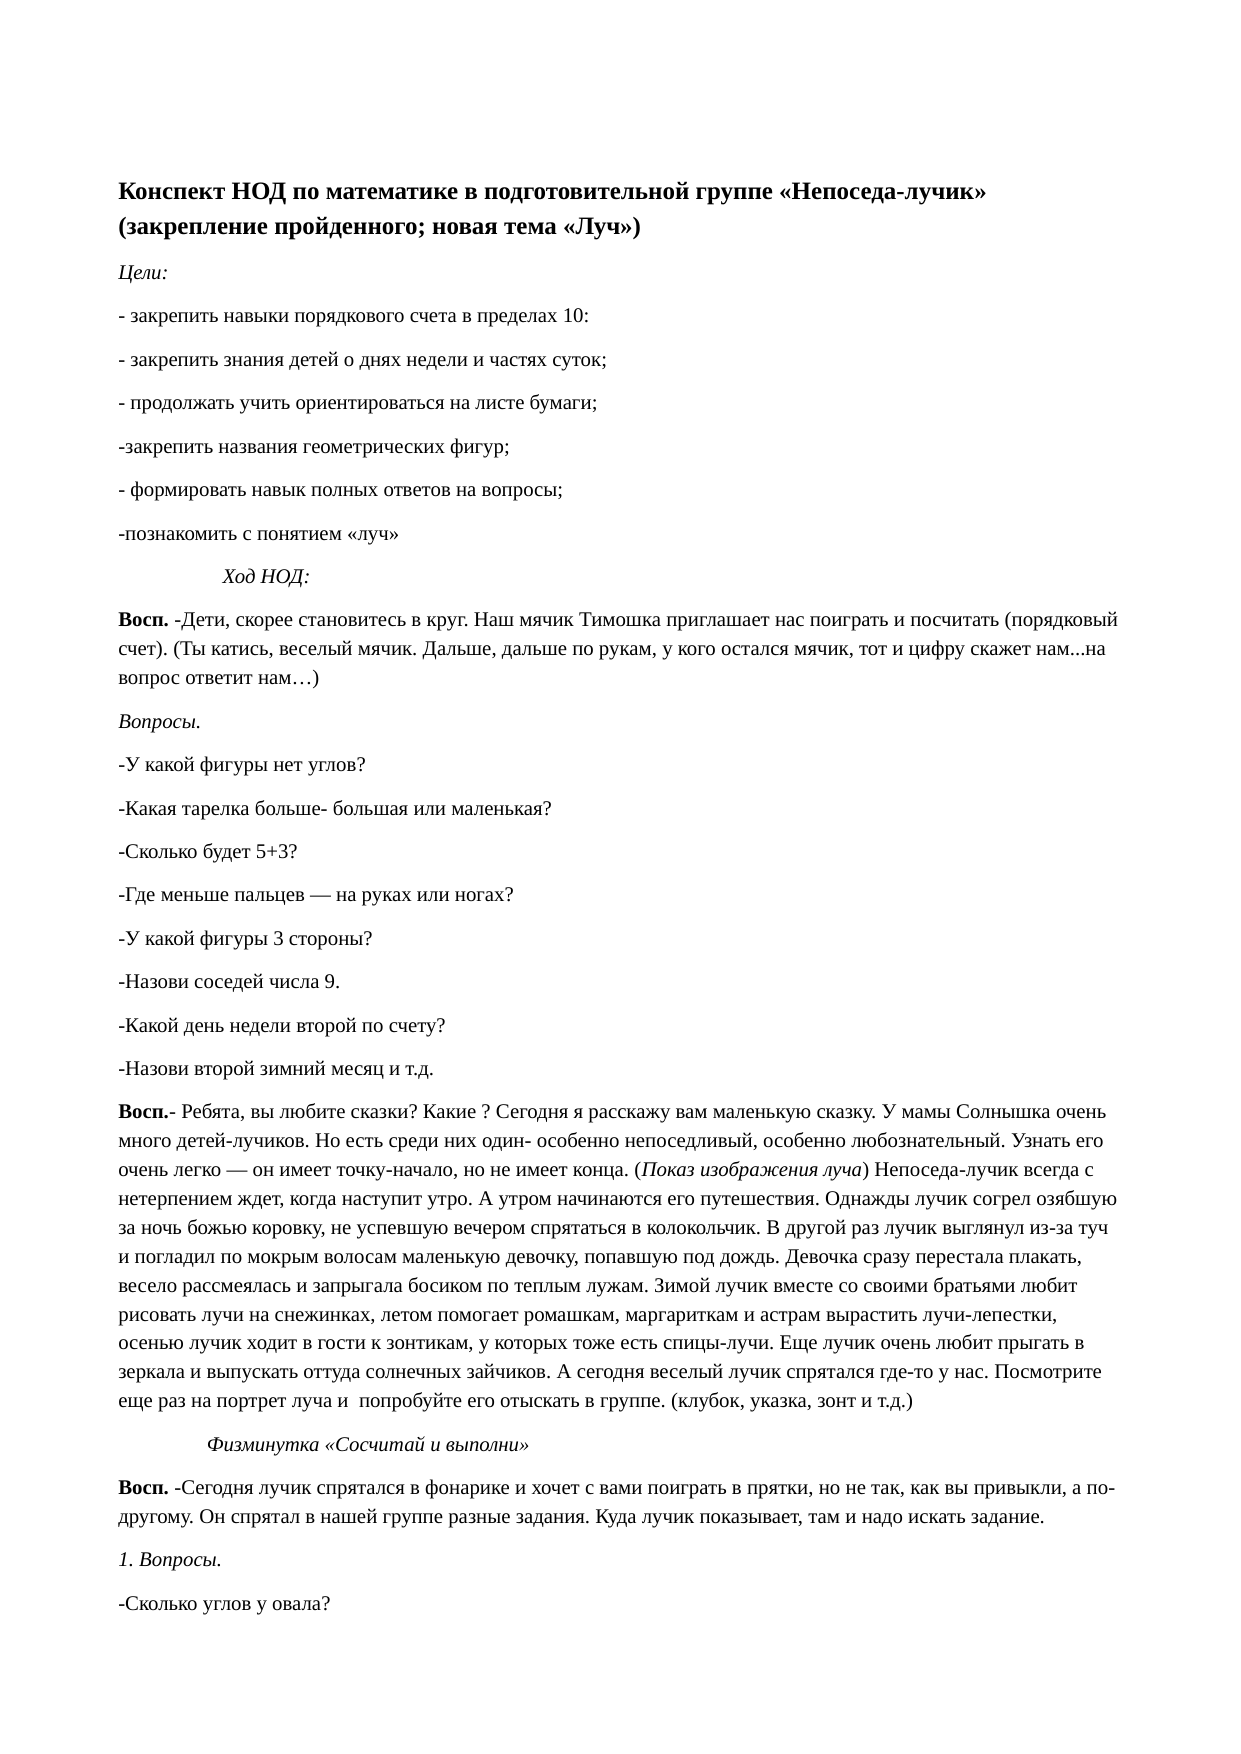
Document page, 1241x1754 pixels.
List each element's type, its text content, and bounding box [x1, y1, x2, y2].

text Цели: [118, 260, 1122, 284]
text Восп. -Дети, скорее становитесь в круг. Наш мячик Тимошка приглашает нас поиграть и посчитать (порядковый счет). (Ты катись, веселый мячик. Дальше, дальше по рукам, у кого остался мячик, тот и цифру скажет нам...на вопрос ответит нам…) [118, 607, 1122, 689]
text -Сколько будет 5+3? [118, 839, 1122, 863]
text -Назови соседей числа 9. [118, 969, 1122, 993]
text -Какой день недели второй по счету? [118, 1013, 1122, 1037]
text Восп.- Ребята, вы любите сказки? Какие ? Сегодня я расскажу вам маленькую сказку. У мамы Солнышка очень много детей-лучиков. Но есть среди них один- особенно непоседливый, особенно любознательный. Узнать его очень легко — он имеет точку-начало, но не имеет конца. (Показ изображения луча) Непоседа-лучик всегда с нетерпением ждет, когда наступит утро. А утром начинаются его путешествия. Однажды лучик согрел озябшую за ночь божью коровку, не успевшую вечером спрятаться в колокольчик. В другой раз лучик выглянул из-за туч и погладил по мокрым волосам маленькую девочку, попавшую под дождь. Девочка сразу перестала плакать, весело рассмеялась и запрыгала босиком по теплым лужам. Зимой лучик вместе со своими братьями любит рисовать лучи на снежинках, летом помогает ромашкам, маргариткам и астрам вырастить лучи-лепестки, осенью лучик ходит в гости к зонтикам, у которых тоже есть спицы-лучи. Еще лучик очень любит прыгать в зеркала и выпускать оттуда солнечных зайчиков. А сегодня веселый лучик спрятался где-то у нас. Посмотрите еще раз на портрет луча и попробуйте его отыскать в группе. (клубок, указка, зонт и т.д.) [118, 1099, 1122, 1412]
text Конспект НОД по математике в подготовительной группе «Непоседа-лучик» (закрепление пройденного; новая тема «Луч») [118, 176, 1122, 239]
text - продолжать учить ориентироваться на листе бумаги; [118, 390, 1122, 414]
text -Сколько углов у овала? [118, 1591, 1122, 1615]
text -познакомить с понятием «луч» [118, 521, 1122, 544]
text -У какой фигуры 3 стороны? [118, 926, 1122, 950]
text Ход НОД: [118, 564, 1122, 588]
text - закрепить знания детей о днях недели и частях суток; [118, 347, 1122, 371]
text - закрепить навыки порядкового счета в пределах 10: [118, 303, 1122, 327]
text Восп. -Сегодня лучик спрятался в фонарике и хочет с вами поиграть в прятки, но не так, как вы привыкли, а по-другому. Он спрятал в нашей группе разные задания. Куда лучик показывает, там и надо искать задание. [118, 1475, 1122, 1528]
text Физминутка «Сосчитай и выполни» [118, 1431, 1122, 1456]
text Вопросы. [118, 708, 1122, 733]
text -Где меньше пальцев — на руках или ногах? [118, 882, 1122, 906]
text - формировать навык полных ответов на вопросы; [118, 477, 1122, 501]
text -Назови второй зимний месяц и т.д. [118, 1056, 1122, 1080]
text -закрепить названия геометрических фигур; [118, 434, 1122, 458]
text -Какая тарелка больше- большая или маленькая? [118, 795, 1122, 819]
text 1. Вопросы. [118, 1547, 1122, 1571]
text -У какой фигуры нет углов? [118, 752, 1122, 776]
